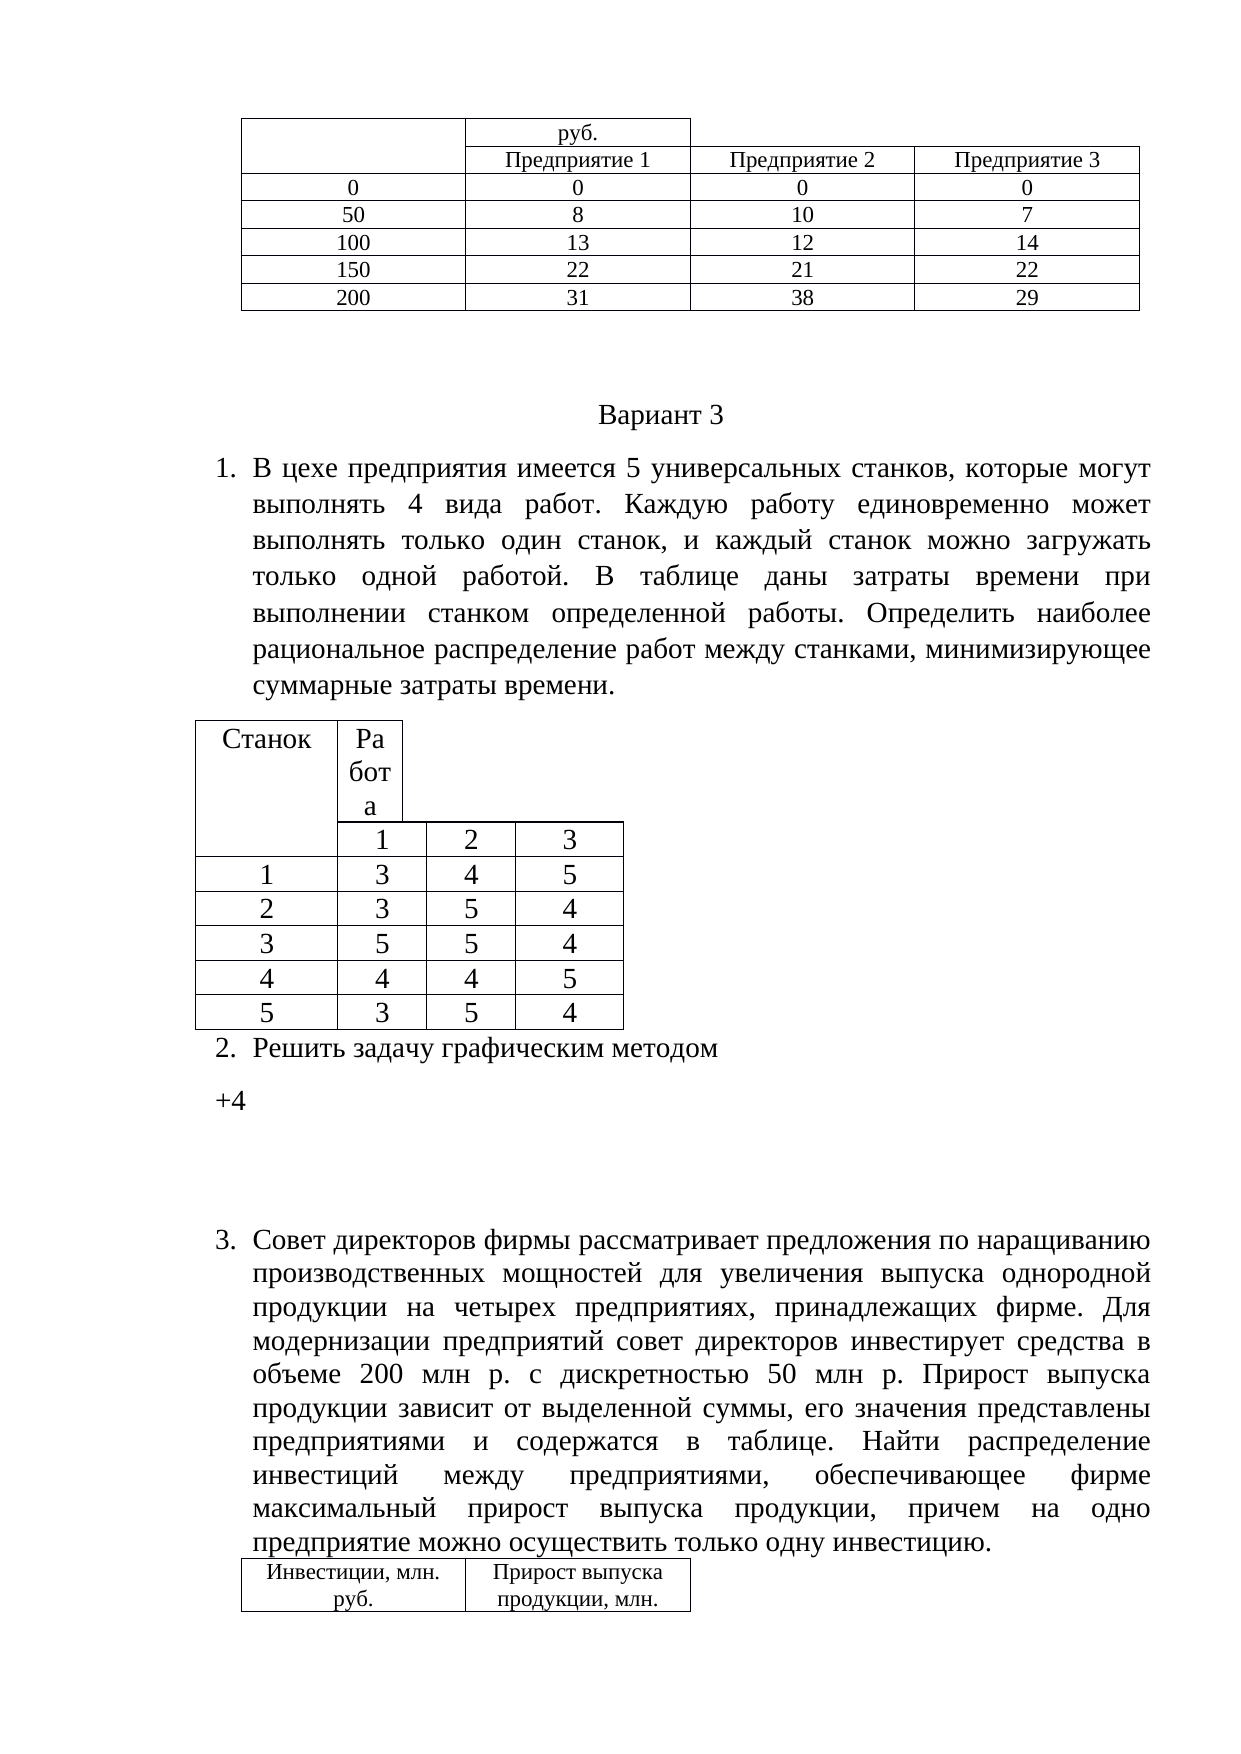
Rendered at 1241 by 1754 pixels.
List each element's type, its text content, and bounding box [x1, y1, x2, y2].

table_cell 38 [691, 284, 914, 310]
table_cell 0 [691, 174, 914, 200]
list В цехе предприятия имеется 5 универсальных станков, которые могут выполнять 4 вида работ. Каждую работу единовременно может выполнять только один станок, и каждый станок можно загружать только одной работой. В таблице даны затраты времени при выполнении станком определенной работы. Определить наиболее рациональное распределение работ между станками, минимизирующее суммарные затраты времени. [215, 450, 1152, 701]
table_cell 31 [466, 284, 690, 310]
text +4 [215, 1083, 1152, 1116]
table_cell 4 [516, 926, 623, 960]
table_cell Предприятие 3 [915, 147, 1139, 173]
table_cell 4 [427, 857, 515, 891]
table_cell 0 [915, 174, 1139, 200]
table_cell 5 [427, 926, 515, 960]
list Решить задачу графическим методом [215, 1030, 1152, 1063]
table_cell 3 [516, 823, 623, 856]
table_cell 2 [196, 892, 337, 925]
table_cell 10 [691, 201, 914, 228]
table_cell 150 [242, 256, 465, 282]
table_cell 29 [915, 284, 1139, 310]
table_cell 5 [196, 995, 337, 1029]
table_cell Предприятие 2 [691, 147, 914, 173]
table_cell 3 [338, 995, 426, 1029]
table_cell 4 [516, 995, 623, 1029]
table_cell 12 [691, 229, 914, 255]
table_cell 22 [915, 256, 1139, 282]
table_cell 3 [338, 857, 426, 891]
table_cell 5 [427, 892, 515, 925]
table_cell 5 [427, 995, 515, 1029]
table_cell 5 [516, 961, 623, 994]
table_cell 50 [242, 201, 465, 228]
table_cell 3 [338, 892, 426, 925]
table_cell 8 [466, 201, 690, 228]
table_cell 5 [338, 926, 426, 960]
table_header руб. [466, 119, 690, 146]
table_cell 2 [427, 823, 515, 856]
table_header Станок [196, 721, 337, 856]
table_cell 1 [338, 823, 426, 856]
table_header Инвестиции, млн. руб. [242, 1559, 465, 1611]
text Вариант 3 [177, 397, 1152, 431]
table_cell Предприятие 1 [466, 147, 690, 173]
table_cell 4 [196, 961, 337, 994]
table_cell 1 [196, 857, 337, 891]
table_cell 0 [466, 174, 690, 200]
table_cell 22 [466, 256, 690, 282]
table_header Прирост выпуска продукции, млн. [466, 1559, 690, 1611]
table_cell 7 [915, 201, 1139, 228]
table_header Работа [338, 721, 402, 821]
table_cell 13 [466, 229, 690, 255]
table_cell 4 [338, 961, 426, 994]
table_cell 200 [242, 284, 465, 310]
table_cell 21 [691, 256, 914, 282]
table_cell 4 [427, 961, 515, 994]
list Совет директоров фирмы рассматривает предложения по наращиванию производственных мощностей для увеличения выпуска однородной продукции на четырех предприятиях, принадлежащих фирме. Для модернизации предприятий совет директоров инвестирует средства в объеме 200 млн р. с дискретностью 50 млн р. Прирост выпуска продукции зависит от выделенной суммы, его значения представлены предприятиями и содержатся в таблице. Найти распределение инвестиций между предприятиями, обеспечивающее фирме максимальный прирост выпуска продукции, причем на одно предприятие можно осуществить только одну инвестицию. [215, 1222, 1152, 1557]
table_cell 0 [242, 174, 465, 200]
table_cell 4 [516, 892, 623, 925]
table_cell 100 [242, 229, 465, 255]
table_cell 3 [196, 926, 337, 960]
table_cell 5 [516, 857, 623, 891]
table_header [242, 119, 465, 173]
table_cell 14 [915, 229, 1139, 255]
